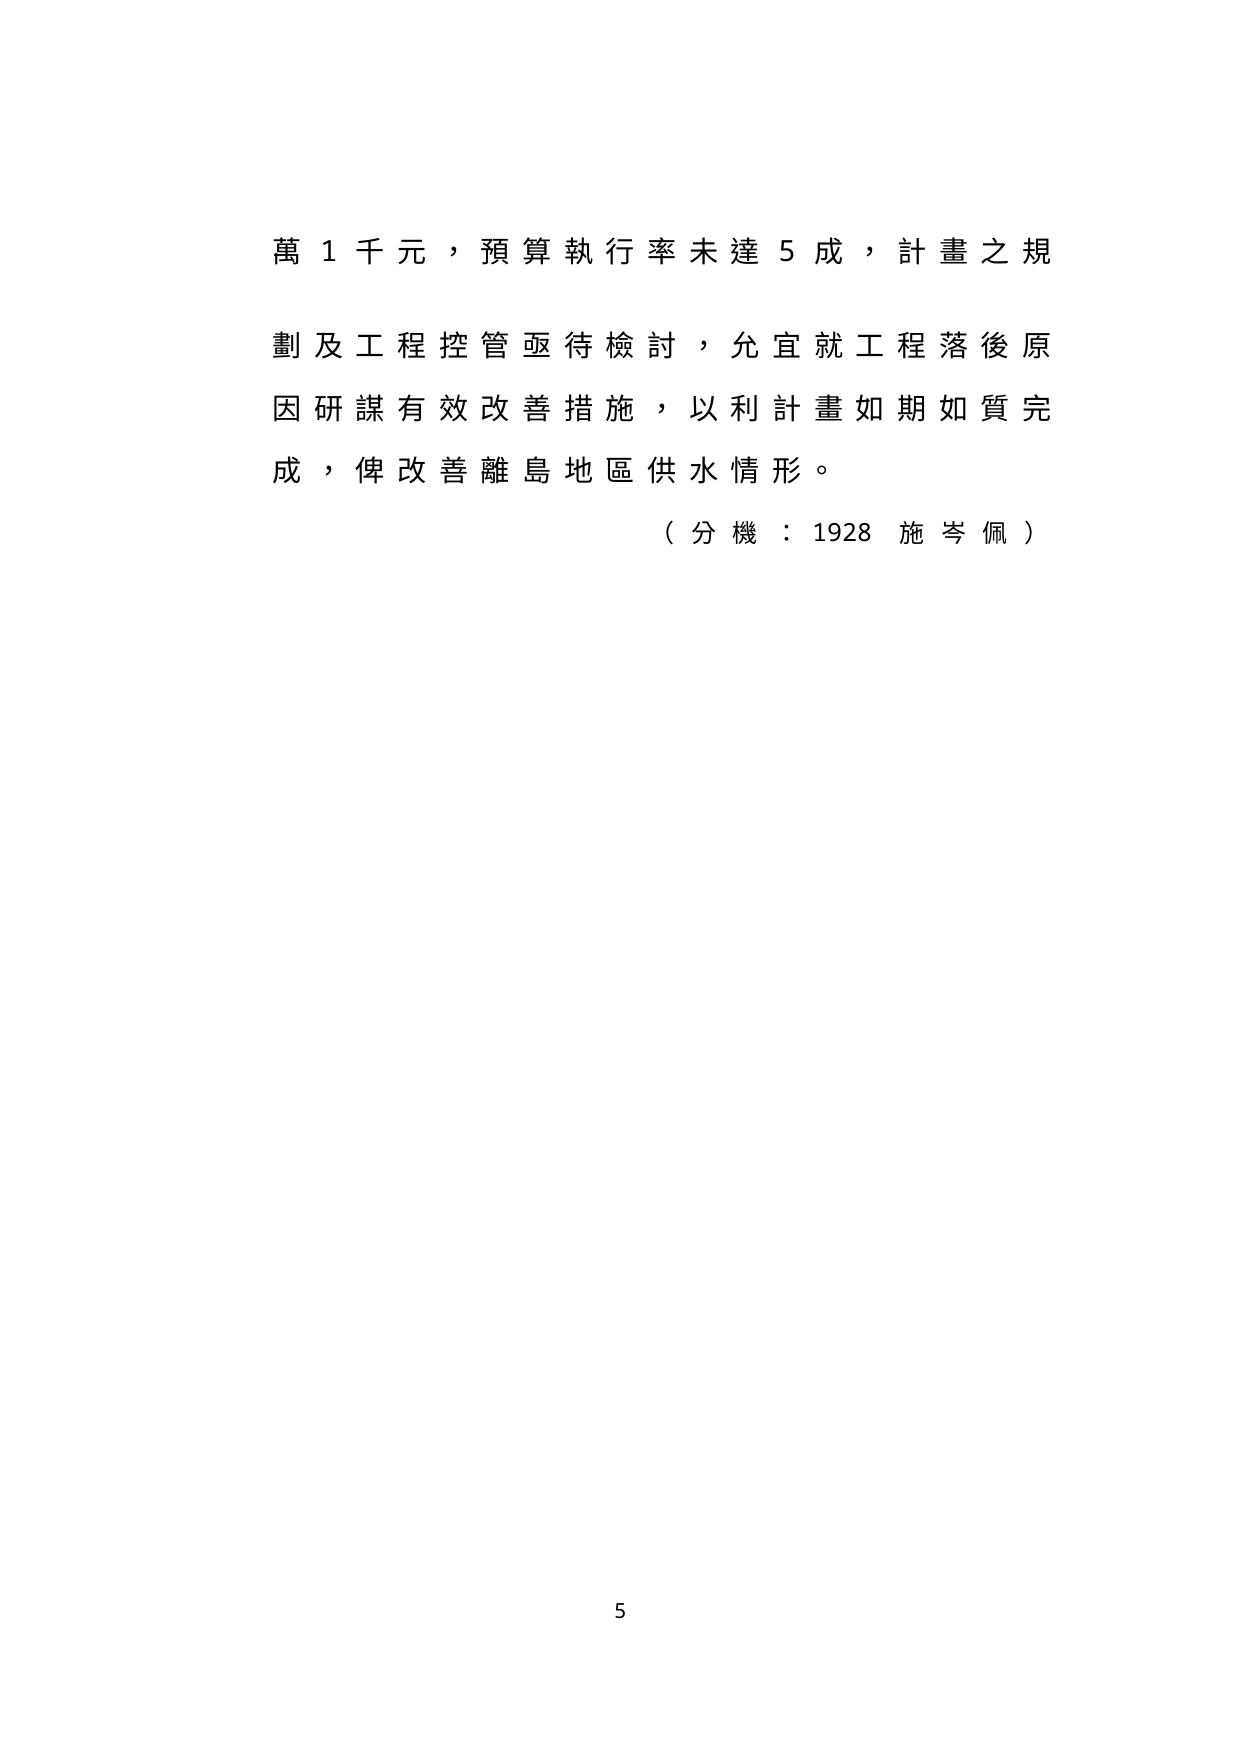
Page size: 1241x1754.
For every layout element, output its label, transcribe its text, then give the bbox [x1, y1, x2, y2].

text （分機：1928 施岑佩） [242, 490, 1058, 552]
text 萬1千元，預算執行率未達5成，計畫之規劃及工程控管亟待檢討，允宜就工程落後原因研謀有效改善措施，以利計畫如期如質完成，俾改善離島地區供水情形。 [242, 177, 1058, 490]
